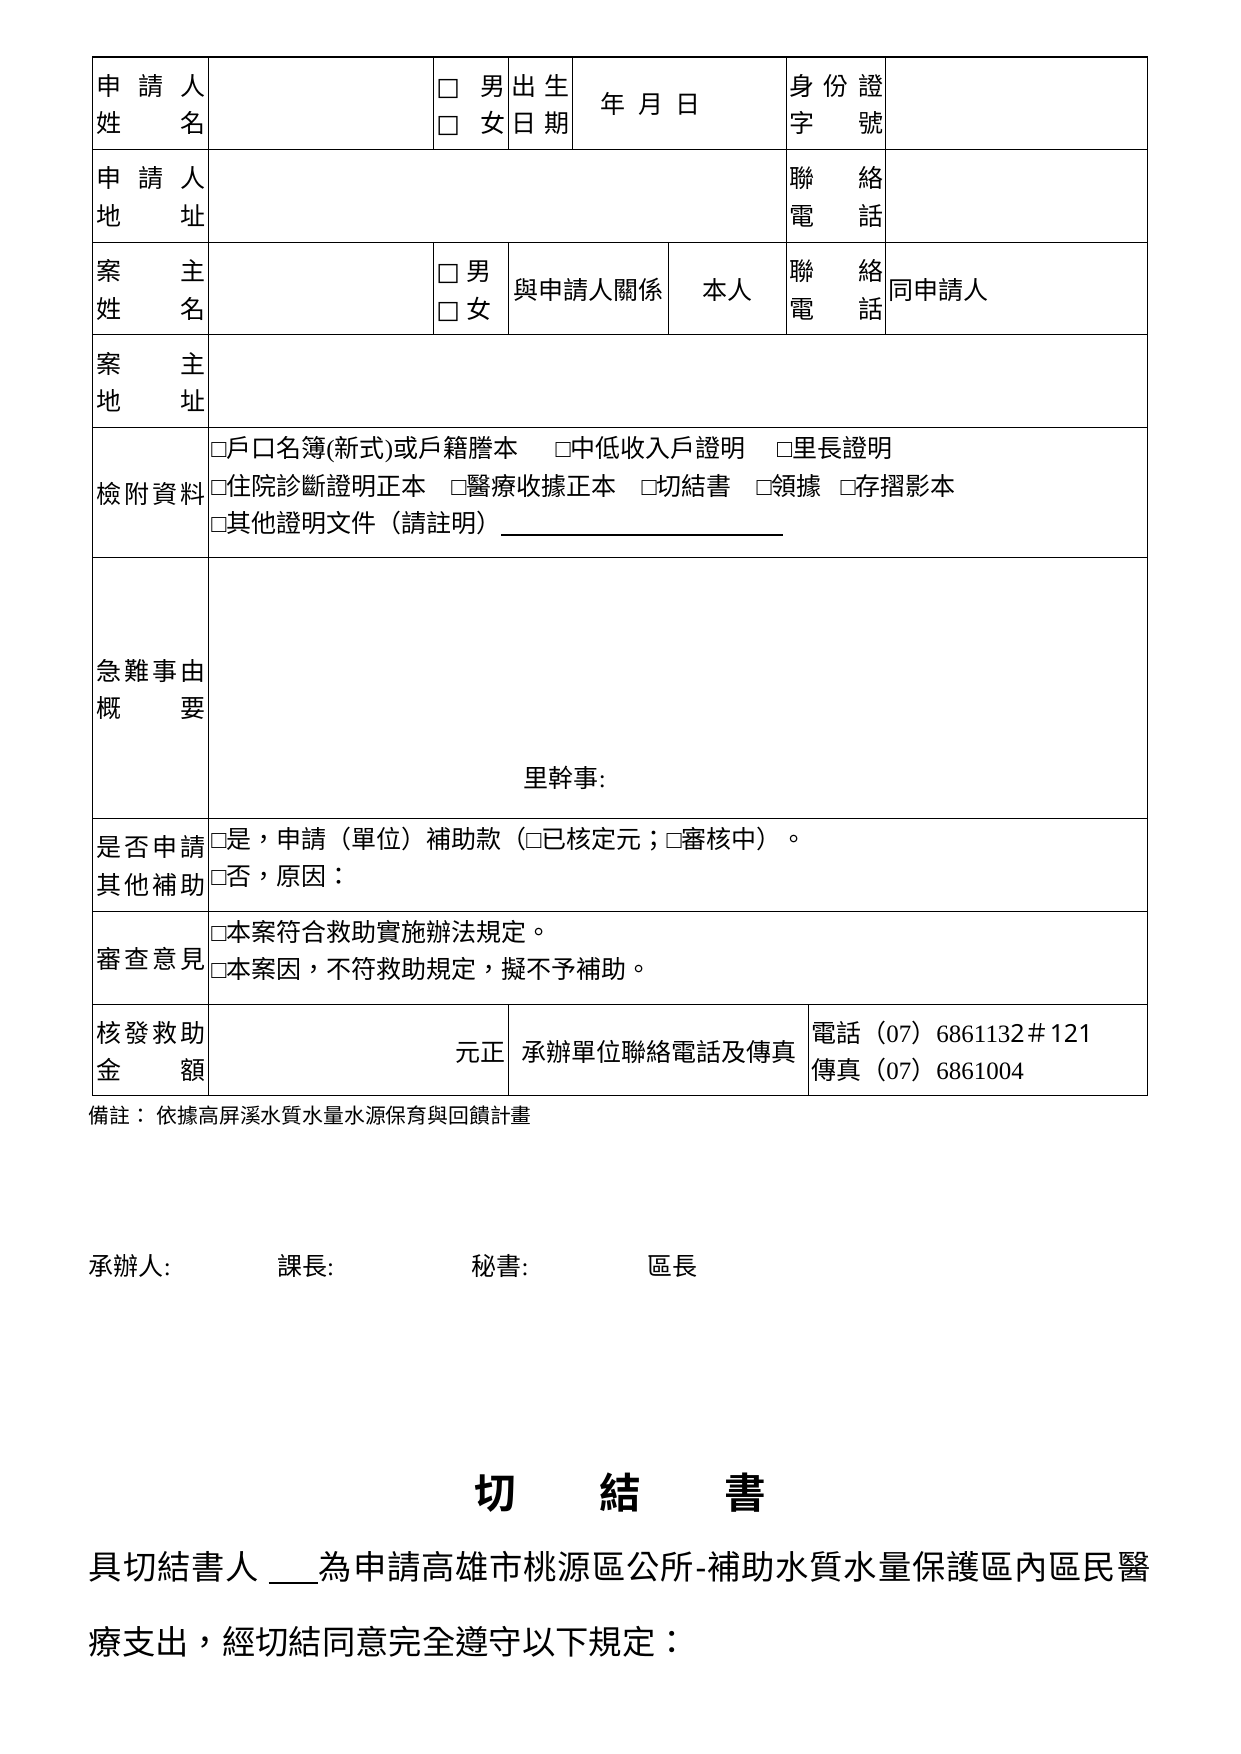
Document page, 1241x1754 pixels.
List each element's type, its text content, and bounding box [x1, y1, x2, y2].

table_cell 與申請人關係 [509, 243, 668, 334]
table_cell □是，申請（單位）補助款（□已核定元；□審核中）。 □否，原因： [209, 819, 1147, 911]
table_cell 申請人 姓名 [93, 58, 208, 148]
table_cell □男 □女 [434, 58, 508, 148]
table_cell 案主 地址 [93, 335, 208, 427]
table_cell [886, 150, 1147, 242]
table_cell 元正 [209, 1005, 508, 1095]
text 切 結 書 [89, 1452, 1152, 1527]
table_cell 申請人 地址 [93, 150, 208, 242]
table_cell 出生日期 [509, 58, 572, 148]
table_cell [209, 58, 433, 148]
table_cell [886, 58, 1147, 148]
table_cell 是否申請其他補助 [93, 819, 208, 911]
table_cell 審查意見 [93, 912, 208, 1004]
table_cell 承辦單位聯絡電話及傳真 [509, 1005, 808, 1095]
table_cell 本人 [669, 243, 786, 334]
table_cell [209, 243, 433, 334]
table_cell □ 男 □ 女 [434, 243, 508, 334]
text 備註： 依據高屏溪水質水量水源保育與回饋計畫 [89, 1096, 1152, 1134]
table_cell 案主 姓名 [93, 243, 208, 334]
table_cell 急難事由概要 [93, 558, 208, 817]
table_cell 電話（07）6861132＃121 傳真（07）6861004 [809, 1005, 1147, 1095]
table_cell 檢附資料 [93, 428, 208, 557]
table_cell 身份證 字號 [787, 58, 885, 148]
table_cell 里幹事: [209, 558, 1147, 817]
text 承辦人: 課長: 秘書: 區長 [89, 1246, 1152, 1284]
text 具切結書人 為申請高雄市桃源區公所-補助水質水量保護區內區民醫療支出，經切結同意完全遵守以下規定： [89, 1527, 1152, 1677]
table_cell 同申請人 [886, 243, 1147, 334]
table_cell □戶口名簿(新式)或戶籍謄本 □中低收入戶證明 □里長證明 □住院診斷證明正本 □醫療收據正本 □切結書 □領據 □存摺影本 □其他證明文件（請註明） [209, 428, 1147, 557]
table_cell 年 月 日 [573, 58, 786, 148]
table_cell [209, 335, 1147, 427]
table_cell 聯絡 電話 [787, 243, 885, 334]
table_cell [209, 150, 786, 242]
table_cell 聯絡 電話 [787, 150, 885, 242]
table_cell 核發救助金額 [93, 1005, 208, 1095]
table_cell □本案符合救助實施辦法規定。 □本案因，不符救助規定，擬不予補助。 [209, 912, 1147, 1004]
